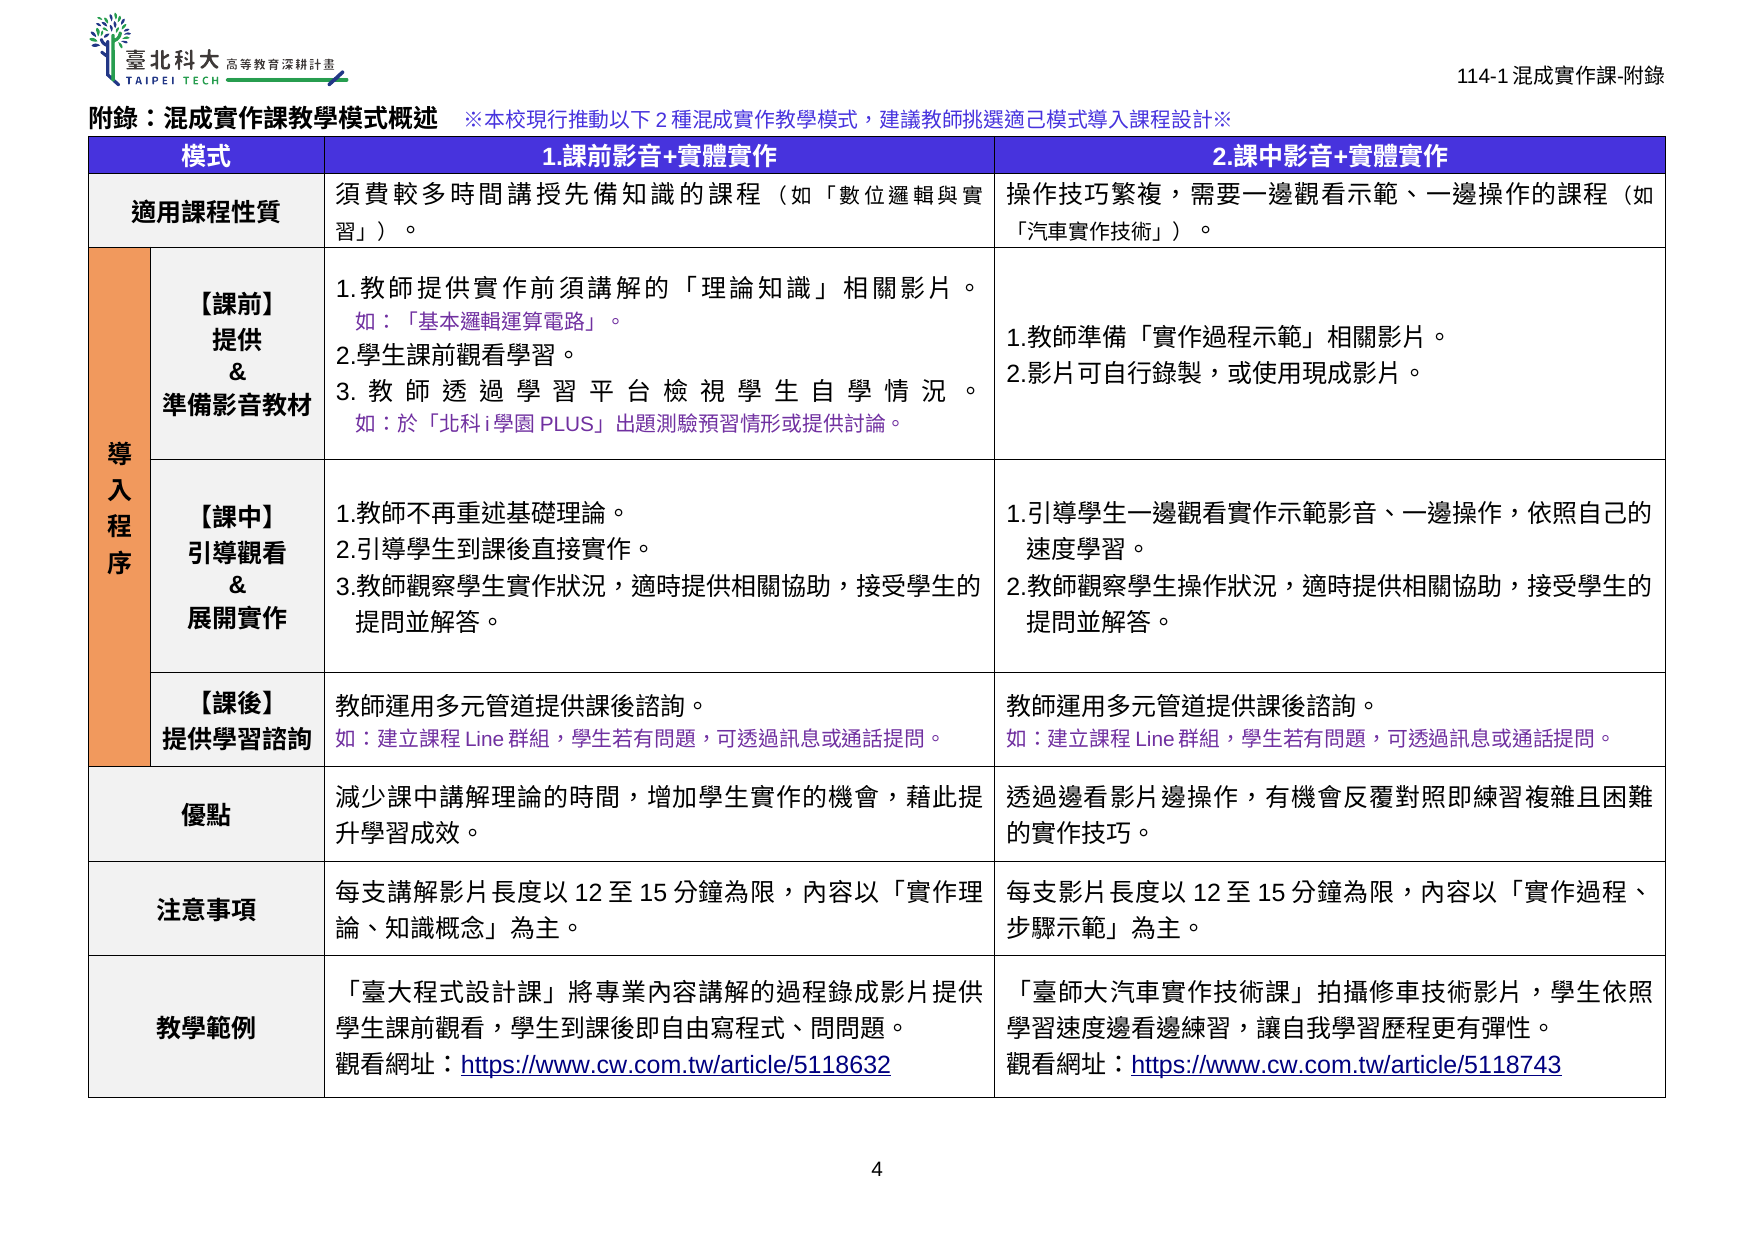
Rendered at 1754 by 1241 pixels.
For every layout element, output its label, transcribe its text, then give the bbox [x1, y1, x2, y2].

table_header 1.課前影音+實體實作 [325, 137, 994, 173]
table_cell 【課中】 引導觀看 & 展開實作 [151, 460, 324, 672]
table_cell 導入程序 [89, 248, 150, 766]
table_cell 1.教師準備「實作過程示範」相關影片。 2.影片可自行錄製，或使用現成影片。 [995, 248, 1665, 459]
table_cell 1.引導學生一邊觀看實作示範影音、一邊操作，依照自己的速度學習。 2.教師觀察學生操作狀況，適時提供相關協助，接受學生的提問並解答。 [995, 460, 1665, 672]
table_cell 每支影片長度以12至15分鐘為限，內容以「實作過程、步驟示範」為主。 [995, 862, 1665, 955]
table_cell 須費較多時間講授先備知識的課程（如「數位邏輯與實習」）。 [325, 174, 994, 247]
table_cell 【課後】 提供學習諮詢 [151, 673, 324, 766]
table_cell 「臺大程式設計課」將專業內容講解的過程錄成影片提供學生課前觀看，學生到課後即自由寫程式、問問題。 觀看網址：https://www.cw.com.tw/article/5118632 [325, 956, 994, 1097]
table_cell 每支講解影片長度以12至15分鐘為限，內容以「實作理論、知識概念」為主。 [325, 862, 994, 955]
table_cell 【課前】 提供 & 準備影音教材 [151, 248, 324, 459]
table_cell 優點 [89, 767, 324, 861]
table_cell 1.教師提供實作前須講解的「理論知識」相關影片。 如：「基本邏輯運算電路」。 2.學生課前觀看學習。 3.教師透過學習平台檢視學生自學情況。 如：於「北科i學園PLUS」出題測驗預習情形或提供討論。 [325, 248, 994, 459]
table_cell 「臺師大汽車實作技術課」拍攝修車技術影片，學生依照學習速度邊看邊練習，讓自我學習歷程更有彈性。 觀看網址：https://www.cw.com.tw/article/5118743 [995, 956, 1665, 1097]
table_cell 減少課中講解理論的時間，增加學生實作的機會，藉此提升學習成效。 [325, 767, 994, 861]
table_cell 教師運用多元管道提供課後諮詢。 如：建立課程Line群組，學生若有問題，可透過訊息或通話提問。 [995, 673, 1665, 766]
table_cell 適用課程性質 [89, 174, 324, 247]
table_cell 教師運用多元管道提供課後諮詢。 如：建立課程Line群組，學生若有問題，可透過訊息或通話提問。 [325, 673, 994, 766]
table_cell 透過邊看影片邊操作，有機會反覆對照即練習複雜且困難的實作技巧。 [995, 767, 1665, 861]
table_cell 注意事項 [89, 862, 324, 955]
table_header 2.課中影音+實體實作 [995, 137, 1665, 173]
table_cell 教學範例 [89, 956, 324, 1097]
table_header 模式 [89, 137, 324, 173]
table_cell 操作技巧繁複，需要一邊觀看示範、一邊操作的課程（如「汽車實作技術」）。 [995, 174, 1665, 247]
text 附錄：混成實作課教學模式概述 ※本校現行推動以下2種混成實作教學模式，建議教師挑選適己模式導入課程設計※ [89, 92, 1665, 136]
table_cell 1.教師不再重述基礎理論。 2.引導學生到課後直接實作。 3.教師觀察學生實作狀況，適時提供相關協助，接受學生的提問並解答。 [325, 460, 994, 672]
